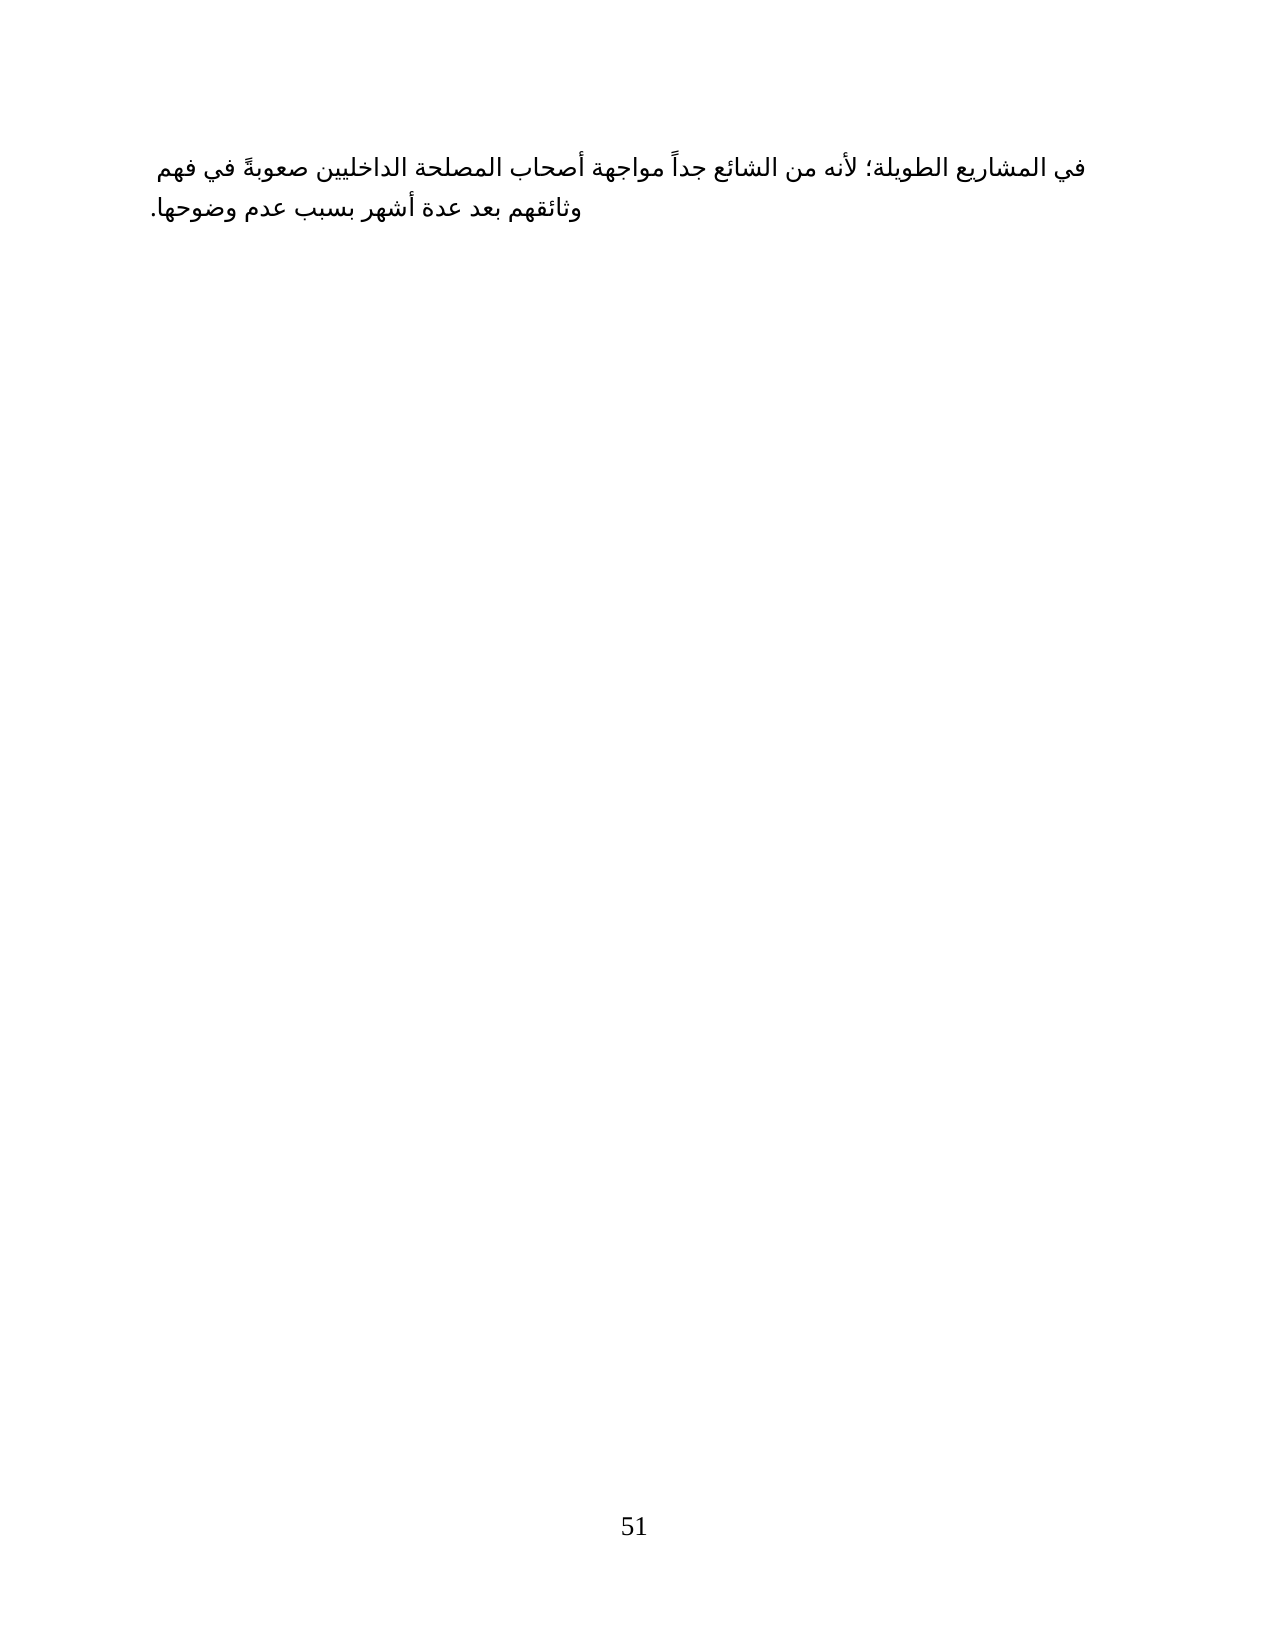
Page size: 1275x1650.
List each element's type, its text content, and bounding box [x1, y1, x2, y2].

text قد يكون النصُّ في الوثائق غير واضح بما فيه الكفاية. ألاّ يكون الأشخاص الذين يعملون على الوثائق حالياً هم وحدهم القادرين على فهمها، بل تأكد أن جميع الوثائق واضحة المعنى وسهلة الفهم؛ حتى يتمكن أي شخص غير مُلمٍّ بالسياق الدقيق للمشروع من فهمها، وهذه الاستراتيجية تساعدك أيضاً في المشاريع الطويلة؛ لأنه من الشائع جداً مواجهة أصحاب المصلحة الداخليين صعوبةً في فهم وثائقهم بعد عدة أشهر بسبب عدم وضوحها. [150, 150, 1125, 223]
